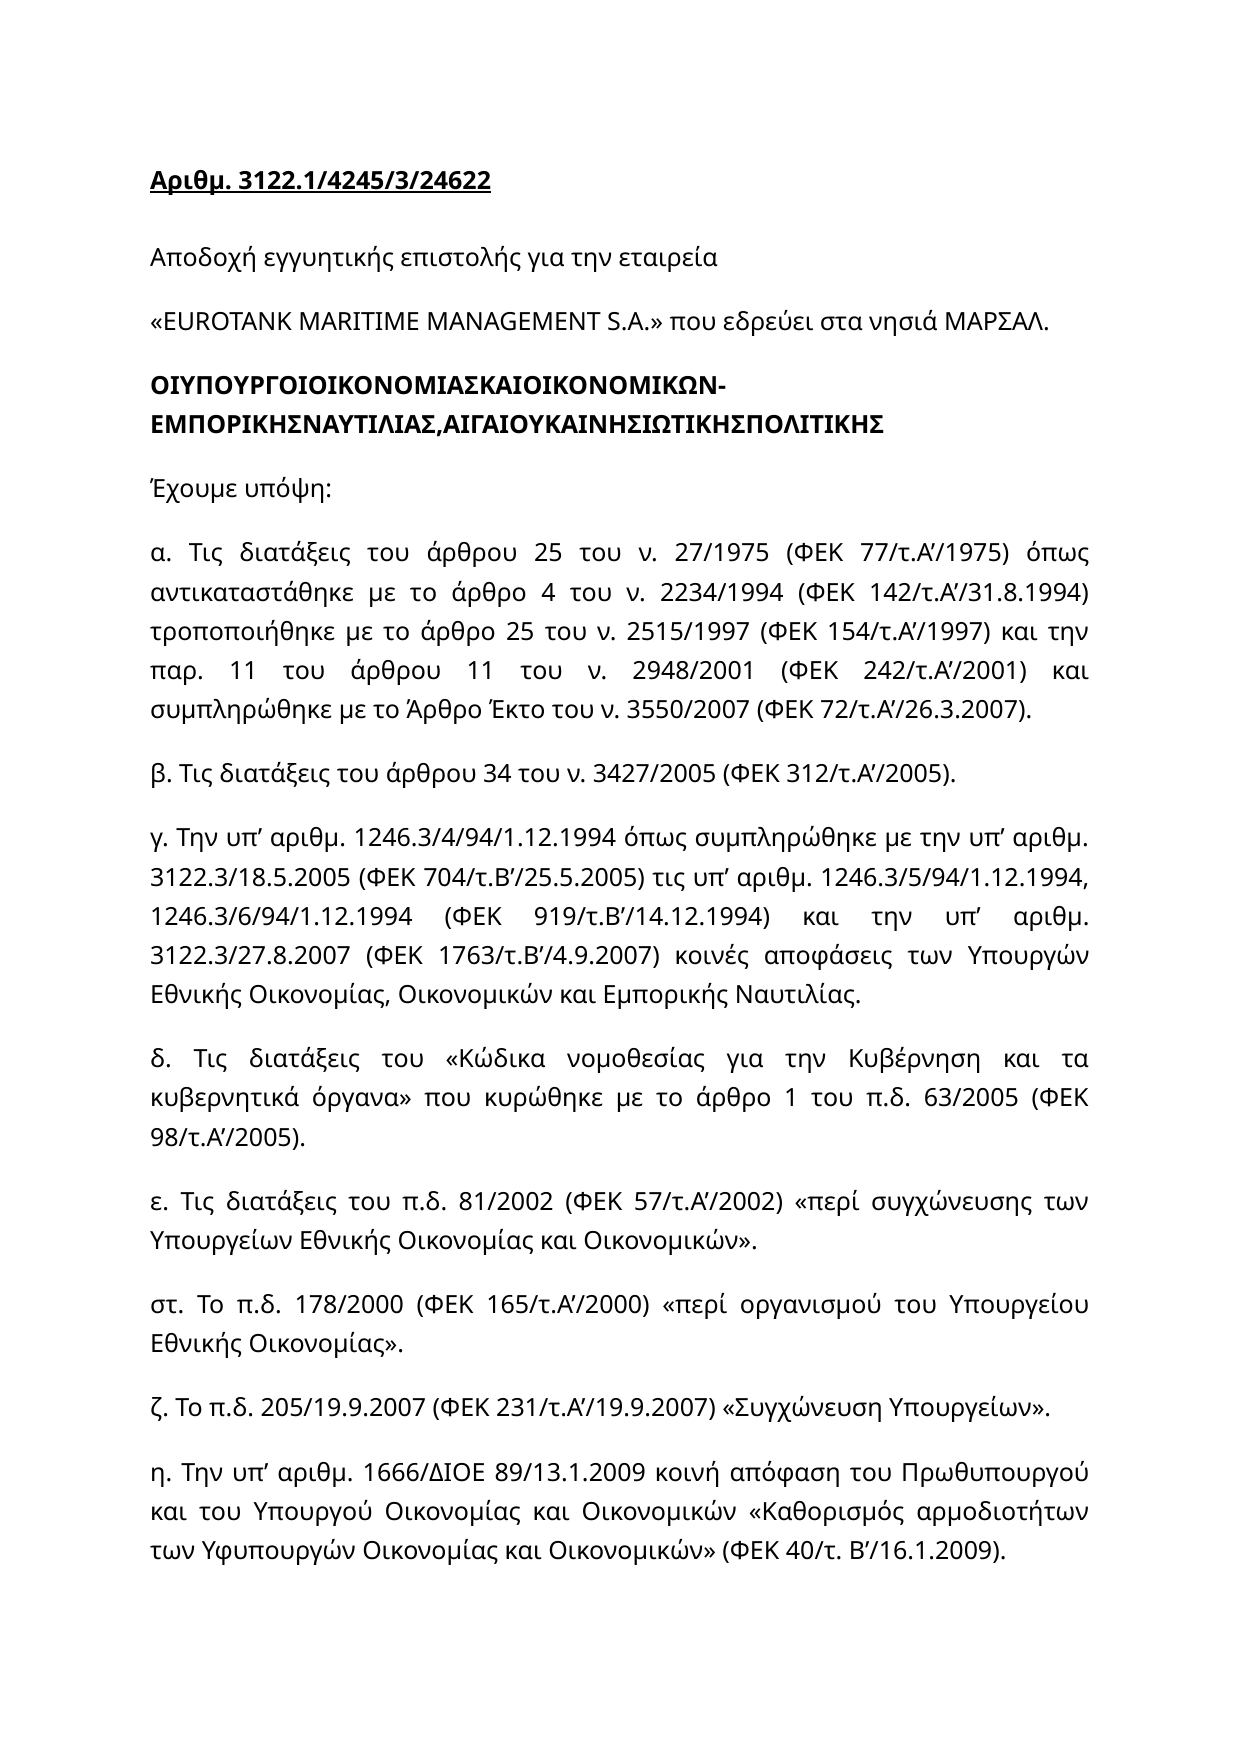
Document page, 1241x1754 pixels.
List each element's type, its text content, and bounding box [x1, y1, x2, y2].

text στ. Το π.δ. 178/2000 (ΦΕΚ 165/τ.Α’/2000) «περί οργανισμού του Υπουργείου Εθνικής Οικονομίας». [150, 1287, 1090, 1360]
text ΟΙΥΠΟΥΡΓΟΙΟΙΚΟΝΟΜΙΑΣΚΑΙΟΙΚΟΝΟΜΙΚΩΝ-ΕΜΠΟΡΙΚΗΣΝΑΥΤΙΛΙΑΣ,ΑΙΓΑΙΟΥΚΑΙΝΗΣΙΩΤΙΚΗΣΠΟΛΙΤΙΚΗΣ [150, 367, 1090, 441]
text Αποδοχή εγγυητικής επιστολής για την εταιρεία [150, 239, 1090, 273]
text δ. Τις διατάξεις του «Κώδικα νομοθεσίας για την Κυβέρνηση και τα κυβερνητικά όργανα» που κυρώθηκε με το άρθρο 1 του π.δ. 63/2005 (ΦΕΚ 98/τ.Α’/2005). [150, 1041, 1090, 1153]
title Αριθμ. 3122.1/4245/3/24622 [150, 162, 1090, 197]
text Έχουμε υπόψη: [150, 471, 1090, 505]
text η. Την υπ’ αριθμ. 1666/ΔΙΟΕ 89/13.1.2009 κοινή απόφαση του Πρωθυπουργού και του Υπουργού Οικονομίας και Οικονομικών «Καθορισμός αρμοδιοτήτων των Υφυπουργών Οικονομίας και Οικονομικών» (ΦΕΚ 40/τ. Β’/16.1.2009). [150, 1454, 1090, 1567]
text β. Τις διατάξεις του άρθρου 34 του ν. 3427/2005 (ΦΕΚ 312/τ.Α’/2005). [150, 756, 1090, 790]
text ε. Τις διατάξεις του π.δ. 81/2002 (ΦΕΚ 57/τ.Α’/2002) «περί συγχώνευσης των Υπουργείων Εθνικής Οικονομίας και Οικονομικών». [150, 1183, 1090, 1257]
text α. Τις διατάξεις του άρθρου 25 του ν. 27/1975 (ΦΕΚ 77/τ.Α’/1975) όπως αντικαταστάθηκε με το άρθρο 4 του ν. 2234/1994 (ΦΕΚ 142/τ.Α’/31.8.1994) τροποποιήθηκε με το άρθρο 25 του ν. 2515/1997 (ΦΕΚ 154/τ.Α’/1997) και την παρ. 11 του άρθρου 11 του ν. 2948/2001 (ΦΕΚ 242/τ.Α’/2001) και συμπληρώθηκε με το Άρθρο Έκτο του ν. 3550/2007 (ΦΕΚ 72/τ.Α’/26.3.2007). [150, 535, 1090, 726]
text «EUROTANK MARITIME MANAGEMENT S.A.» που εδρεύει στα νησιά ΜΑΡΣΑΛ. [150, 303, 1090, 337]
text γ. Την υπ’ αριθμ. 1246.3/4/94/1.12.1994 όπως συμπληρώθηκε με την υπ’ αριθμ. 3122.3/18.5.2005 (ΦΕΚ 704/τ.Β’/25.5.2005) τις υπ’ αριθμ. 1246.3/5/94/1.12.1994, 1246.3/6/94/1.12.1994 (ΦΕΚ 919/τ.Β’/14.12.1994) και την υπ’ αριθμ. 3122.3/27.8.2007 (ΦΕΚ 1763/τ.Β’/4.9.2007) κοινές αποφάσεις των Υπουργών Εθνικής Οικονομίας, Οικονομικών και Εμπορικής Ναυτιλίας. [150, 820, 1090, 1011]
text ζ. Το π.δ. 205/19.9.2007 (ΦΕΚ 231/τ.Α’/19.9.2007) «Συγχώνευση Υπουργείων». [150, 1390, 1090, 1424]
